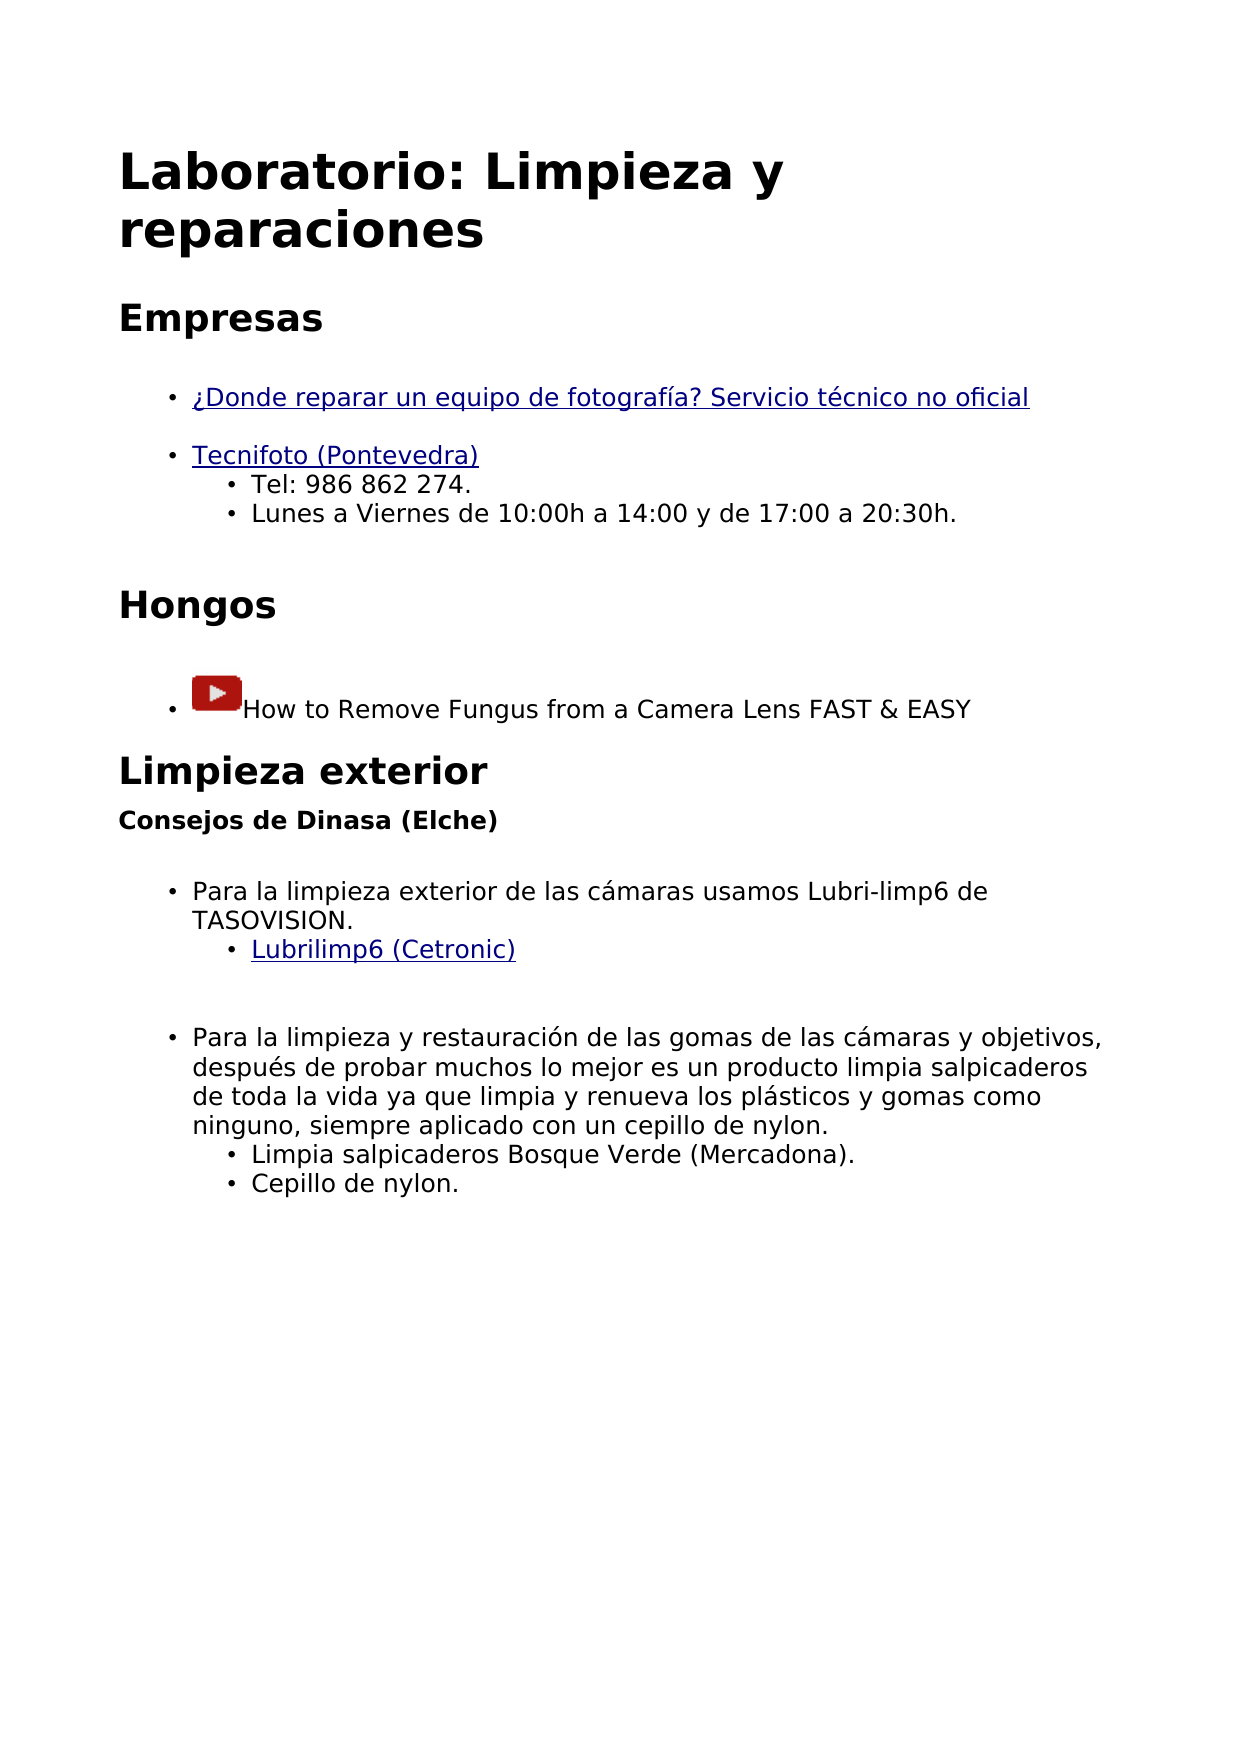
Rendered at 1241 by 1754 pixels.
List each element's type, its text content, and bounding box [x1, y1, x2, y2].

list Tecnifoto (Pontevedra) [177, 441, 1122, 471]
list ¿Donde reparar un equipo de fotografía? Servicio técnico no oficial [177, 383, 1122, 412]
list Tel: 986 862 274. [236, 471, 1122, 500]
list Cepillo de nylon. [236, 1169, 1122, 1199]
list Para la limpieza y restauración de las gomas de las cámaras y objetivos, después de probar muchos lo mejor es un producto limpia salpicaderos de toda la vida ya que limpia y renueva los plásticos y gomas como ninguno, siempre aplicado con un cepillo de nylon. [177, 1024, 1122, 1140]
text Consejos de Dinasa (Elche) [118, 806, 1122, 835]
list How to Remove Fungus from a Camera Lens FAST & EASY [177, 669, 1122, 725]
list Lunes a Viernes de 10:00h a 14:00 y de 17:00 a 20:30h. [236, 500, 1122, 529]
subtitle Empresas [118, 297, 1122, 341]
subtitle Limpieza exterior [118, 750, 1122, 793]
list Limpia salpicaderos Bosque Verde (Mercadona). [236, 1140, 1122, 1169]
picture [192, 668, 242, 719]
list Para la limpieza exterior de las cámaras usamos Lubri-limp6 de TASOVISION. [177, 877, 1122, 936]
subtitle Hongos [118, 583, 1122, 627]
subtitle Laboratorio: Limpieza y reparaciones [118, 143, 1122, 259]
list Lubrilimp6 (Cetronic) [236, 936, 1122, 965]
